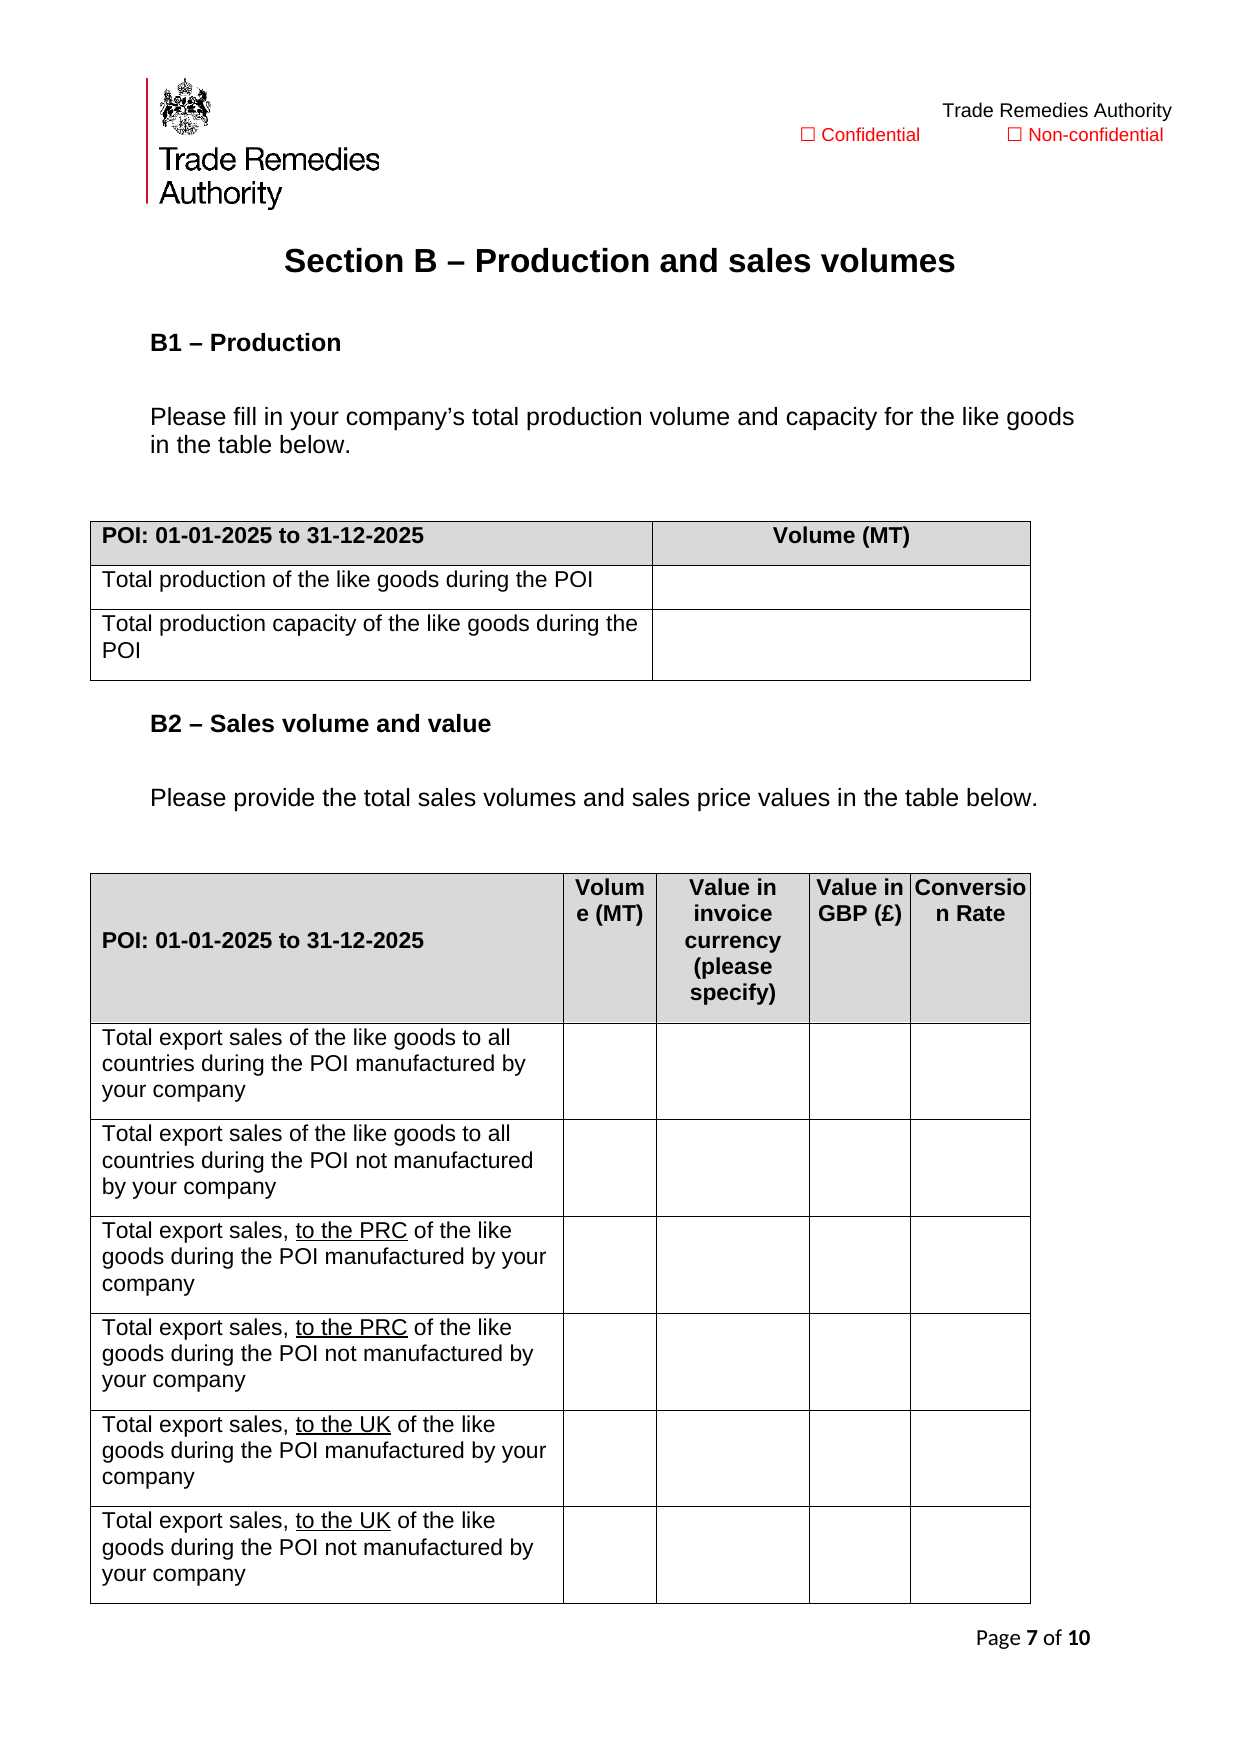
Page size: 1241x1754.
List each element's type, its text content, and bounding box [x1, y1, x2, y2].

table_cell [911, 1411, 1030, 1506]
table_cell [657, 1120, 809, 1216]
table_cell [657, 1507, 809, 1603]
table_cell Total export sales of the like goods to all countries during the POI not manufactured by your company [91, 1120, 563, 1216]
table_cell [657, 1314, 809, 1409]
table_cell Total export sales, to the UK of the like goods during the POI manufactured by your company [91, 1411, 563, 1506]
table_cell Total production of the like goods during the POI [91, 566, 652, 609]
table_cell [810, 1411, 910, 1506]
table_cell [810, 1120, 910, 1216]
table_cell [911, 1507, 1030, 1603]
table_cell Total export sales, to the UK of the like goods during the POI not manufactured by your company [91, 1507, 563, 1603]
table_cell [911, 1314, 1030, 1409]
table_header Volume (MT) [653, 522, 1030, 565]
table_header POI: 01-01-2025 to 31-12-2025 [91, 522, 652, 565]
table_cell [911, 1120, 1030, 1216]
table_cell [810, 1217, 910, 1313]
table_cell [657, 1411, 809, 1506]
text Please provide the total sales volumes and sales price values in the table below. [150, 783, 1090, 812]
table_header Volume (MT) [564, 874, 656, 1022]
table_header Value in GBP (£) [810, 874, 910, 1022]
table_header POI: 01-01-2025 to 31-12-2025 [91, 874, 563, 1022]
table_cell [653, 566, 1030, 609]
table_cell Total export sales of the like goods to all countries during the POI manufactured by your company [91, 1024, 563, 1119]
table_cell [564, 1217, 656, 1313]
table_cell [911, 1024, 1030, 1119]
table_header Conversion Rate [911, 874, 1030, 1022]
table_cell [657, 1217, 809, 1313]
subtitle Section B – Production and sales volumes [150, 241, 1090, 279]
table_cell Total production capacity of the like goods during the POI [91, 610, 652, 679]
table_cell [564, 1507, 656, 1603]
text Please fill in your company’s total production volume and capacity for the like goods in the table below. [150, 401, 1090, 459]
table_cell [564, 1411, 656, 1506]
table_cell [911, 1217, 1030, 1313]
table_cell [810, 1314, 910, 1409]
table_cell [564, 1024, 656, 1119]
table_cell [564, 1314, 656, 1409]
table_cell Total export sales, to the PRC of the like goods during the POI manufactured by your company [91, 1217, 563, 1313]
subtitle B1 – Production [150, 328, 1090, 357]
subtitle B2 – Sales volume and value [150, 709, 1090, 738]
table_cell [657, 1024, 809, 1119]
table_cell [653, 610, 1030, 679]
table_cell [810, 1024, 910, 1119]
table_cell Total export sales, to the PRC of the like goods during the POI not manufactured by your company [91, 1314, 563, 1409]
table_cell [564, 1120, 656, 1216]
table_header Value in invoice currency (please specify) [657, 874, 809, 1022]
table_cell [810, 1507, 910, 1603]
